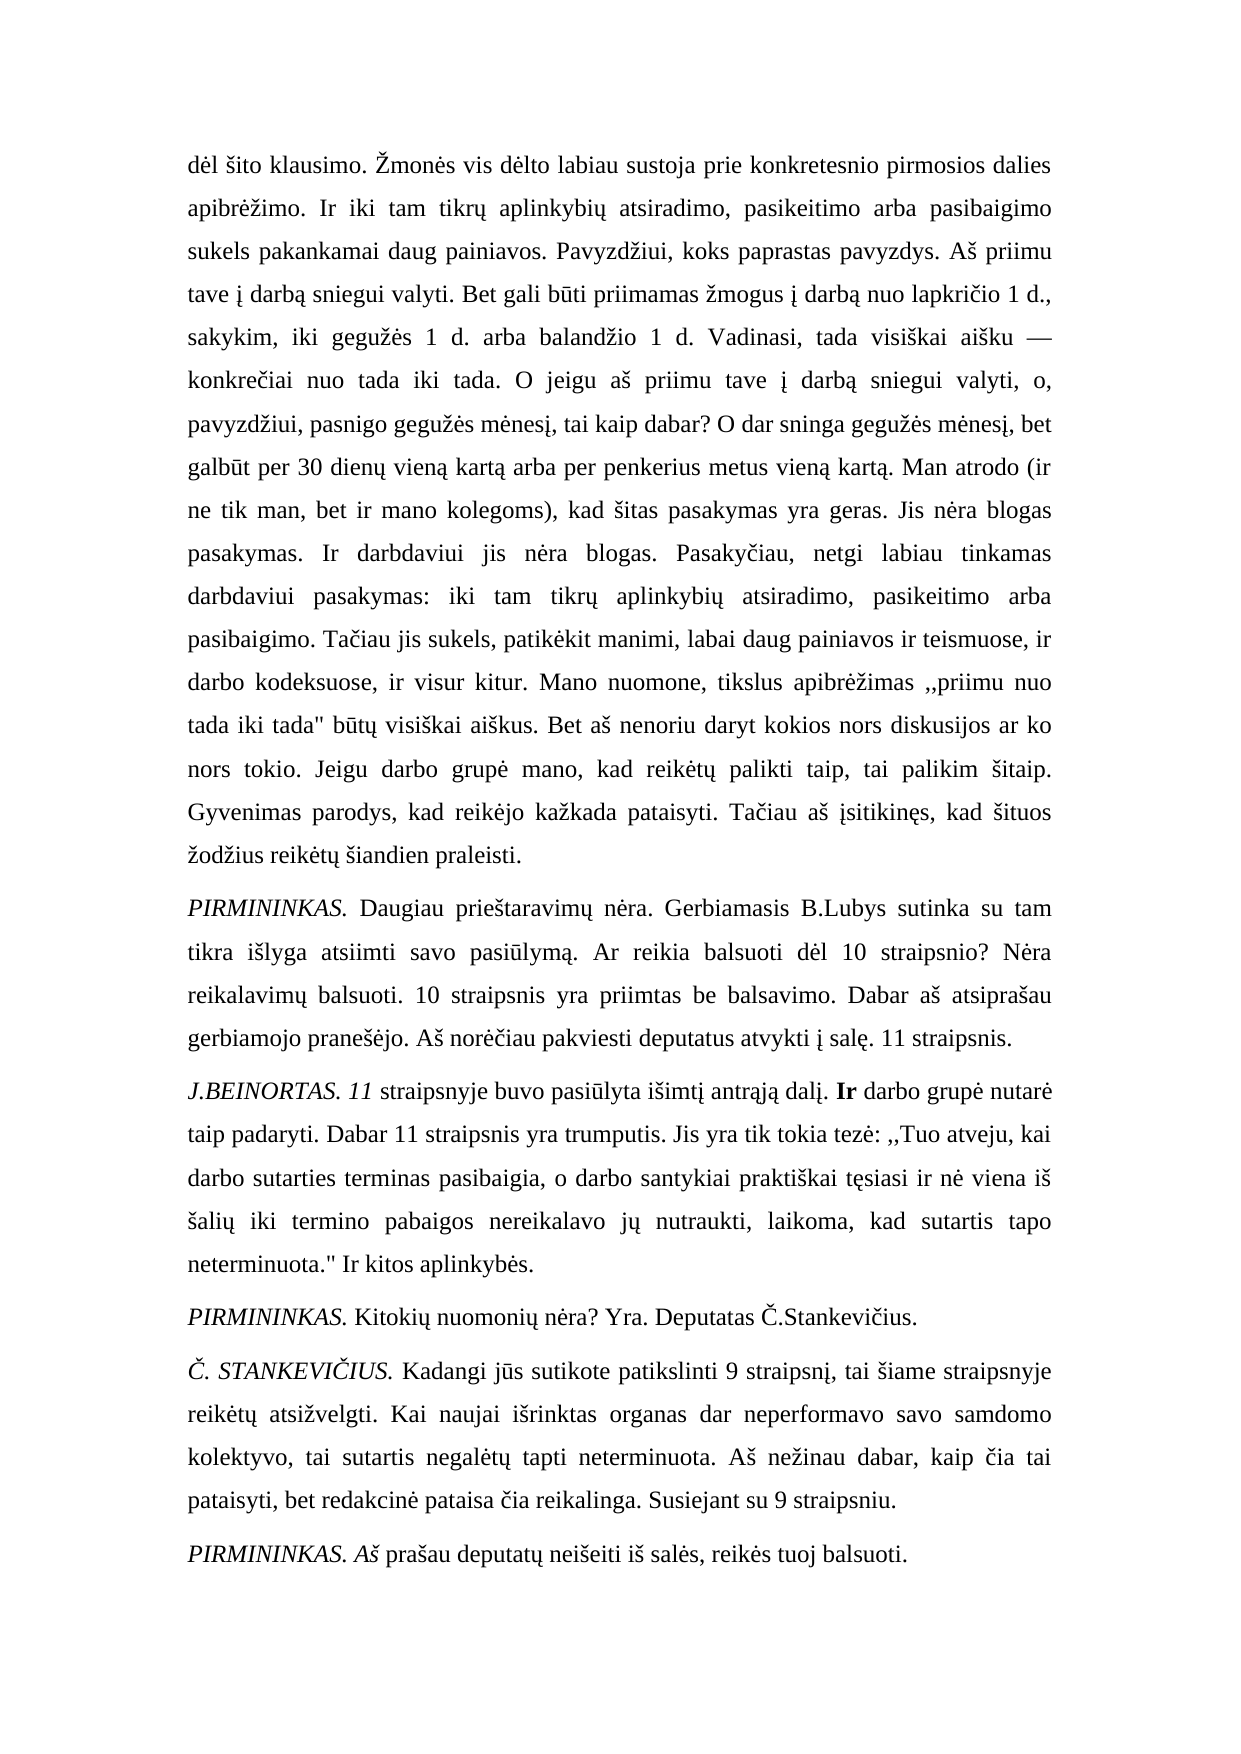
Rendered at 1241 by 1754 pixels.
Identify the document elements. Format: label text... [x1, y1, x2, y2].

text PIRMININKAS. Daugiau prieštaravimų nėra. Gerbiamasis B.Lubys sutinka su tam tikra išlyga atsiimti savo pasiūlymą. Ar reikia balsuoti dėl 10 straipsnio? Nėra reikalavimų balsuoti. 10 straipsnis yra priimtas be balsavimo. Dabar aš atsiprašau gerbiamojo pranešėjo. Aš norėčiau pakviesti deputatus atvykti į salę. 11 straipsnis. [187, 893, 1053, 1052]
text J.BEINORTAS. 11 straipsnyje buvo pasiūlyta išimtį antrąją dalį. Ir darbo grupė nutarė taip padaryti. Dabar 11 straipsnis yra trumputis. Jis yra tik tokia tezė: ,,Tuo atveju, kai darbo sutarties terminas pasibaigia, o darbo santykiai praktiškai tęsiasi ir nė viena iš šalių iki termino pabaigos nereikalavo jų nutraukti, laikoma, kad sutartis tapo neterminuota." Ir kitos aplinkybės. [187, 1076, 1053, 1278]
text PIRMININKAS. Kitokių nuomonių nėra? Yra. Deputatas Č.Stankevičius. [187, 1302, 1053, 1331]
text dėl šito klausimo. Žmonės vis dėlto labiau sustoja prie konkretesnio pirmosios dalies apibrėžimo. Ir iki tam tikrų aplinkybių atsiradimo, pasikeitimo arba pasibaigimo sukels pakankamai daug painiavos. Pavyzdžiui, koks paprastas pavyzdys. Aš priimu tave į darbą sniegui valyti. Bet gali būti priimamas žmogus į darbą nuo lapkričio 1 d., sakykim, iki gegužės 1 d. arba balandžio 1 d. Vadinasi, tada visiškai aišku — konkrečiai nuo tada iki tada. O jeigu aš priimu tave į darbą sniegui valyti, o, pavyzdžiui, pasnigo gegužės mėnesį, tai kaip dabar? O dar sninga gegužės mėnesį, bet galbūt per 30 dienų vieną kartą arba per penkerius metus vieną kartą. Man atrodo (ir ne tik man, bet ir mano kolegoms), kad šitas pasakymas yra geras. Jis nėra blogas pasakymas. Ir darbdaviui jis nėra blogas. Pasakyčiau, netgi labiau tinkamas darbdaviui pasakymas: iki tam tikrų aplinkybių atsiradimo, pasikeitimo arba pasibaigimo. Tačiau jis sukels, patikėkit manimi, labai daug painiavos ir teismuose, ir darbo kodeksuose, ir visur kitur. Mano nuomone, tikslus apibrėžimas ,,priimu nuo tada iki tada" būtų visiškai aiškus. Bet aš nenoriu daryt kokios nors diskusijos ar ko nors tokio. Jeigu darbo grupė mano, kad reikėtų palikti taip, tai palikim šitaip. Gyvenimas parodys, kad reikėjo kažkada pataisyti. Tačiau aš įsitikinęs, kad šituos žodžius reikėtų šiandien praleisti. [187, 150, 1053, 869]
text PIRMININKAS. Aš prašau deputatų neišeiti iš salės, reikės tuoj balsuoti. [187, 1539, 1053, 1568]
text Č. STANKEVIČIUS. Kadangi jūs sutikote patikslinti 9 straipsnį, tai šiame straipsnyje reikėtų atsižvelgti. Kai naujai išrinktas organas dar neperformavo savo samdomo kolektyvo, tai sutartis negalėtų tapti neterminuota. Aš nežinau dabar, kaip čia tai pataisyti, bet redakcinė pataisa čia reikalinga. Susiejant su 9 straipsniu. [187, 1356, 1053, 1514]
